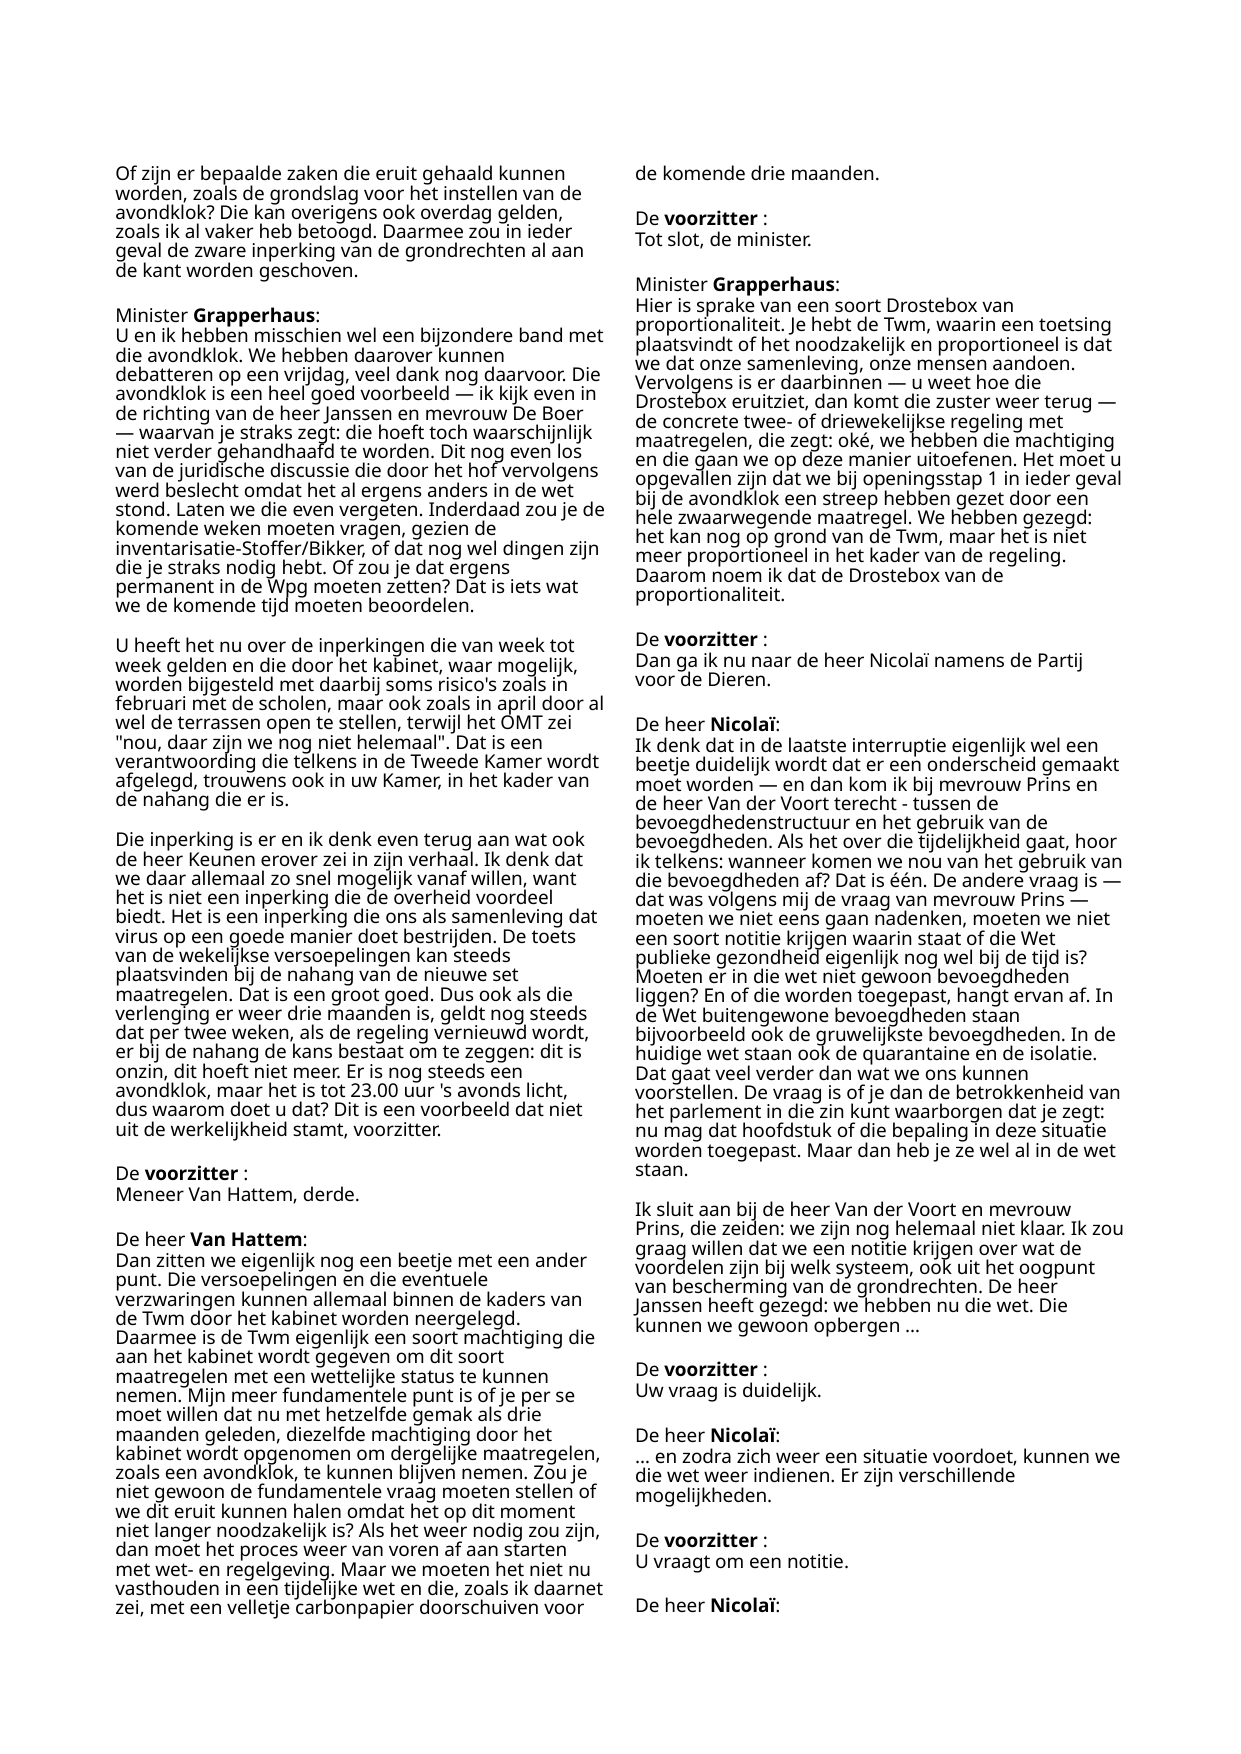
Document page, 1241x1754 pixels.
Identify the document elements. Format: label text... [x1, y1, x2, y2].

text De voorzitter : [635, 626, 1125, 652]
text Meneer Van Hattem, derde. [115, 1186, 605, 1206]
text De voorzitter : [635, 205, 1125, 231]
text U heeft het nu over de inperkingen die van week tot week gelden en die door het kabinet, waar mogelijk, worden bijgesteld met daarbij soms risico's zoals in februari met de scholen, maar ook zoals in april door al wel de terrassen open te stellen, terwijl het OMT zei "nou, daar zijn we nog niet helemaal". Dat is een verantwoording die telkens in de Tweede Kamer wordt afgelegd, trouwens ook in uw Kamer, in het kader van de nahang die er is. [115, 637, 605, 811]
text De heer Nicolaï: [635, 1593, 1125, 1618]
text De voorzitter : [635, 1527, 1125, 1553]
text Die inperking is er en ik denk even terug aan wat ook de heer Keunen erover zei in zijn verhaal. Ik denk dat we daar allemaal zo snel mogelijk vanaf willen, want het is niet een inperking die de overheid voordeel biedt. Het is een inperking die ons als samenleving dat virus op een goede manier doet bestrijden. De toets van de wekelijkse versoepelingen kan steeds plaatsvinden bij de nahang van de nieuwe set maatregelen. Dat is een groot goed. Dus ook als die verlenging er weer drie maanden is, geldt nog steeds dat per twee weken, als de regeling vernieuwd wordt, er bij de nahang de kans bestaat om te zeggen: dit is onzin, dit hoeft niet meer. Er is nog steeds een avondklok, maar het is tot 23.00 uur 's avonds licht, dus waarom doet u dat? Dit is een voorbeeld dat niet uit de werkelijkheid stamt, voorzitter. [115, 831, 605, 1140]
text Dan ga ik nu naar de heer Nicolaï namens de Partij voor de Dieren. [635, 652, 1125, 690]
text Minister Grapperhaus: [635, 271, 1125, 297]
text Hier is sprake van een soort Drostebox van proportionaliteit. Je hebt de Twm, waarin een toetsing plaatsvindt of het noodzakelijk en proportioneel is dat we dat onze samenleving, onze mensen aandoen. Vervolgens is er daarbinnen — u weet hoe die Drostebox eruitziet, dan komt die zuster weer terug — de concrete twee- of driewekelijkse regeling met maatregelen, die zegt: oké, we hebben die machtiging en die gaan we op deze manier uitoefenen. Het moet u opgevallen zijn dat we bij openingsstap 1 in ieder geval bij de avondklok een streep hebben gezet door een hele zwaarwegende maatregel. We hebben gezegd: het kan nog op grond van de Twm, maar het is niet meer proportioneel in het kader van de regeling. Daarom noem ik dat de Drostebox van de proportionaliteit. [635, 297, 1125, 605]
text Ik sluit aan bij de heer Van der Voort en mevrouw Prins, die zeiden: we zijn nog helemaal niet klaar. Ik zou graag willen dat we een notitie krijgen over wat de voordelen zijn bij welk systeem, ook uit het oogpunt van bescherming van de grondrechten. De heer Janssen heeft gezegd: we hebben nu die wet. Die kunnen we gewoon opbergen … [635, 1201, 1125, 1336]
text De heer Nicolaï: [635, 1422, 1125, 1448]
text U en ik hebben misschien wel een bijzondere band met die avondklok. We hebben daarover kunnen debatteren op een vrijdag, veel dank nog daarvoor. Die avondklok is een heel goed voorbeeld — ik kijk even in de richting van de heer Janssen en mevrouw De Boer — waarvan je straks zegt: die hoeft toch waarschijnlijk niet verder gehandhaafd te worden. Dit nog even los van de juridische discussie die door het hof vervolgens werd beslecht omdat het al ergens anders in de wet stond. Laten we die even vergeten. Inderdaad zou je de komende weken moeten vragen, gezien de inventarisatie-Stoffer/Bikker, of dat nog wel dingen zijn die je straks nodig hebt. Of zou je dat ergens permanent in de Wpg moeten zetten? Dat is iets wat we de komende tijd moeten beoordelen. [115, 327, 605, 617]
text Dan zitten we eigenlijk nog een beetje met een ander punt. Die versoepelingen en die eventuele verzwaringen kunnen allemaal binnen de kaders van de Twm door het kabinet worden neergelegd. Daarmee is de Twm eigenlijk een soort machtiging die aan het kabinet wordt gegeven om dit soort maatregelen met een wettelijke status te kunnen nemen. Mijn meer fundamentele punt is of je per se moet willen dat nu met hetzelfde gemak als drie maanden geleden, diezelfde machtiging door het kabinet wordt opgenomen om dergelijke maatregelen, zoals een avondklok, te kunnen blijven nemen. Zou je niet gewoon de fundamentele vraag moeten stellen of we dit eruit kunnen halen omdat het op dit moment niet langer noodzakelijk is? Als het weer nodig zou zijn, dan moet het proces weer van voren af aan starten met wet- en regelgeving. Maar we moeten het niet nu vasthouden in een tijdelijke wet en die, zoals ik daarnet zei, met een velletje carbonpapier doorschuiven voor [115, 1252, 605, 1618]
text U vraagt om een notitie. [635, 1553, 1125, 1572]
text Uw vraag is duidelijk. [635, 1382, 1125, 1402]
text De voorzitter : [635, 1357, 1125, 1382]
text Tot slot, de minister. [635, 231, 1125, 250]
text Of zijn er bepaalde zaken die eruit gehaald kunnen worden, zoals de grondslag voor het instellen van de avondklok? Die kan overigens ook overdag gelden, zoals ik al vaker heb betoogd. Daarmee zou in ieder geval de zware inperking van de grondrechten al aan de kant worden geschoven. [115, 165, 605, 281]
text De heer Nicolaï: [635, 711, 1125, 737]
text de komende drie maanden. [635, 165, 1125, 184]
text De heer Van Hattem: [115, 1226, 605, 1252]
text … en zodra zich weer een situatie voordoet, kunnen we die wet weer indienen. Er zijn verschillende mogelijkheden. [635, 1448, 1125, 1506]
text De voorzitter : [115, 1161, 605, 1186]
text Minister Grapperhaus: [115, 302, 605, 327]
text Ik denk dat in de laatste interruptie eigenlijk wel een beetje duidelijk wordt dat er een onderscheid gemaakt moet worden — en dan kom ik bij mevrouw Prins en de heer Van der Voort terecht - tussen de bevoegdhedenstructuur en het gebruik van de bevoegdheden. Als het over die tijdelijkheid gaat, hoor ik telkens: wanneer komen we nou van het gebruik van die bevoegdheden af? Dat is één. De andere vraag is — dat was volgens mij de vraag van mevrouw Prins — moeten we niet eens gaan nadenken, moeten we niet een soort notitie krijgen waarin staat of die Wet publieke gezondheid eigenlijk nog wel bij de tijd is? Moeten er in die wet niet gewoon bevoegdheden liggen? En of die worden toegepast, hangt ervan af. In de Wet buitengewone bevoegdheden staan bijvoorbeeld ook de gruwelijkste bevoegdheden. In de huidige wet staan ook de quarantaine en de isolatie. Dat gaat veel verder dan wat we ons kunnen voorstellen. De vraag is of je dan de betrokkenheid van het parlement in die zin kunt waarborgen dat je zegt: nu mag dat hoofdstuk of die bepaling in deze situatie worden toegepast. Maar dan heb je ze wel al in de wet staan. [635, 737, 1125, 1180]
